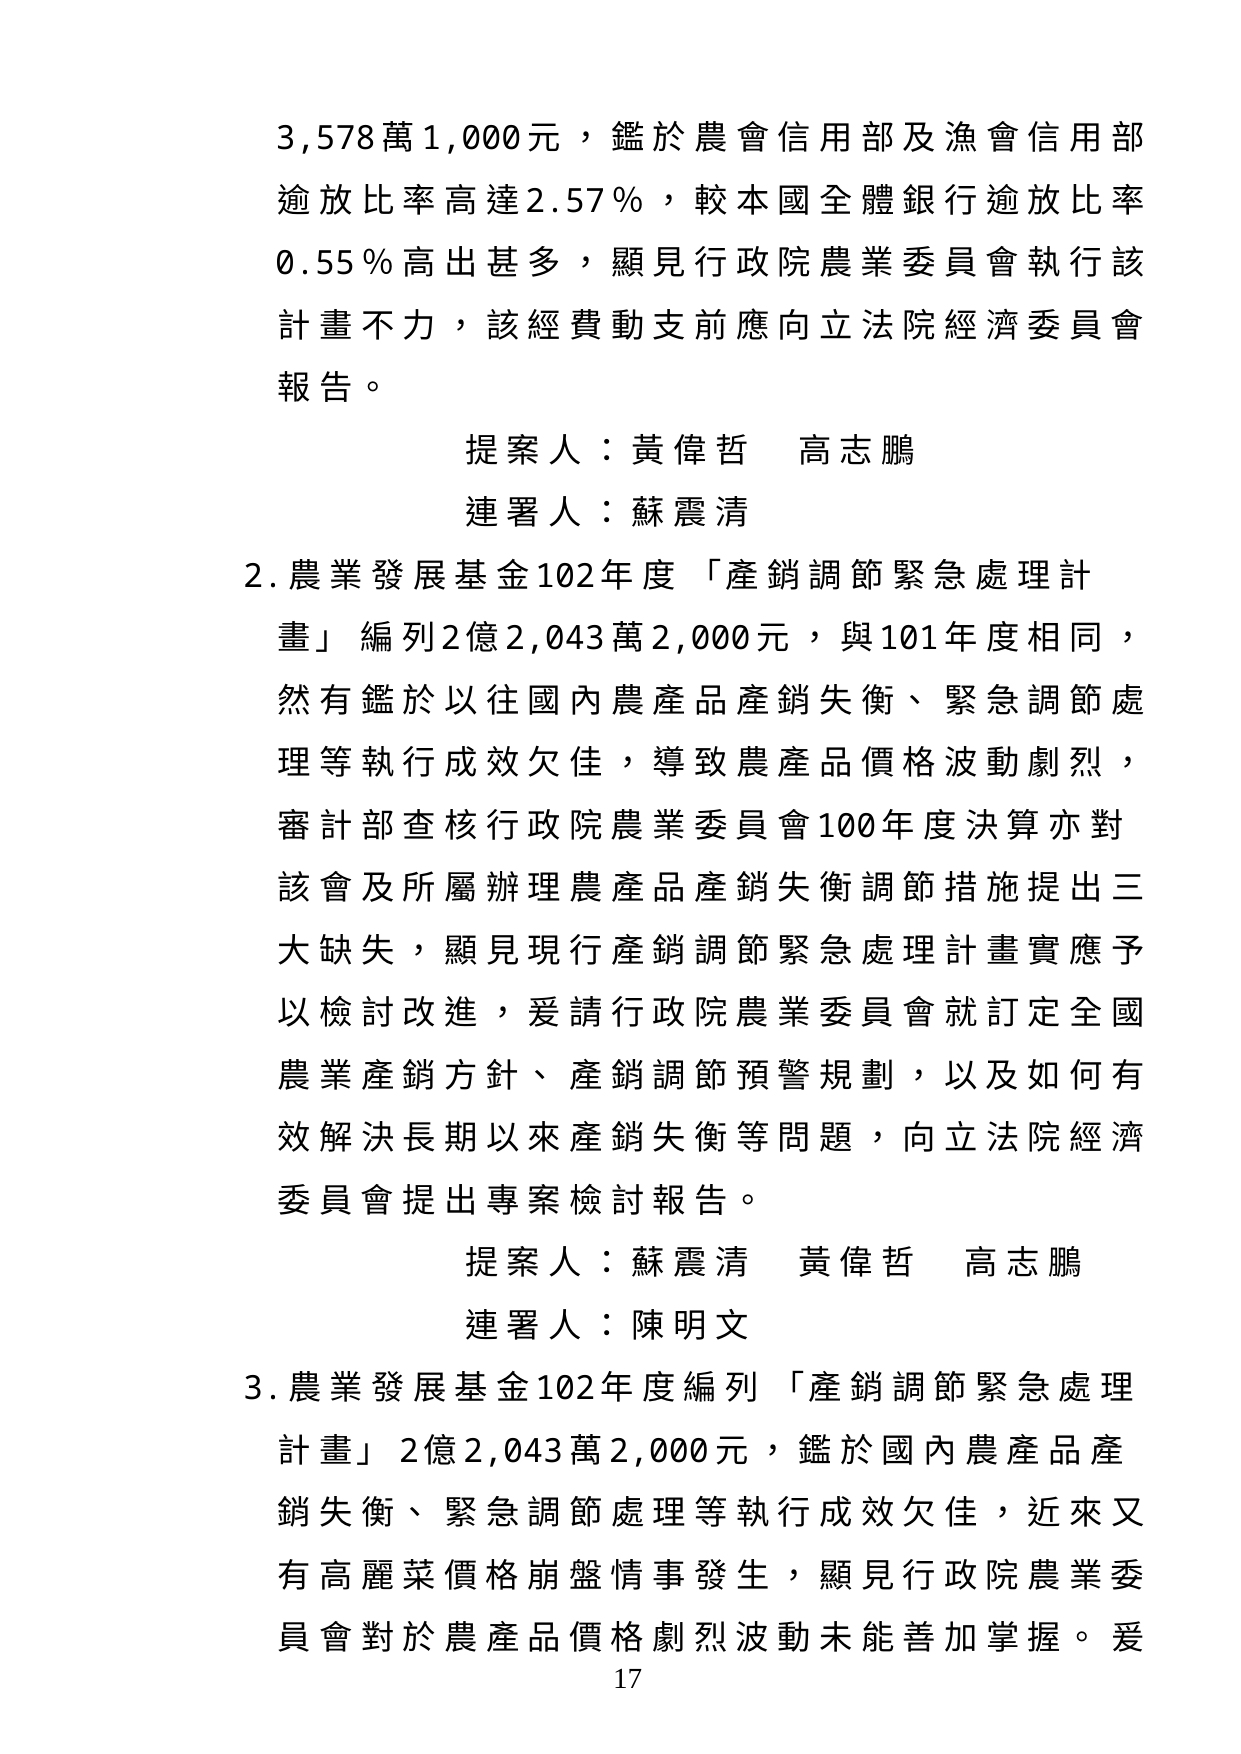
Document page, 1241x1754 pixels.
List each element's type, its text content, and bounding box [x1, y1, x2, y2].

text 連署人：蘇震清 [453, 468, 1114, 531]
text 2.農業發展基金102年度「產銷調節緊急處理計畫」編列2億2,043萬2,000元，與101年度相同，然有鑑於以往國內農產品產銷失衡、緊急調節處理等執行成效欠佳，導致農產品價格波動劇烈，審計部查核行政院農業委員會100年度決算亦對該會及所屬辦理農產品產銷失衡調節措施提出三大缺失，顯見現行產銷調節緊急處理計畫實應予以檢討改進，爰請行政院農業委員會就訂定全國農業產銷方針、產銷調節預警規劃，以及如何有效解決長期以來產銷失衡等問題，向立法院經濟委員會提出專案檢討報告。 [236, 531, 1148, 1218]
text 3.農業發展基金102年度編列「產銷調節緊急處理計畫」2億2,043萬2,000元，鑑於國內農產品產銷失衡、緊急調節處理等執行成效欠佳，近來又有高麗菜價格崩盤情事發生，顯見行政院農業委員會對於農產品價格劇烈波動未能善加掌握。爰 [236, 1343, 1148, 1656]
text 3,578萬1,000元，鑑於農會信用部及漁會信用部逾放比率高達2.57％，較本國全體銀行逾放比率0.55％高出甚多，顯見行政院農業委員會執行該計畫不力，該經費動支前應向立法院經濟委員會報告。 [236, 93, 1148, 406]
text 提案人：黃偉哲 高志鵬 [453, 406, 1114, 468]
text 提案人：蘇震清 黃偉哲 高志鵬 [453, 1218, 1114, 1281]
text 連署人：陳明文 [453, 1281, 1114, 1343]
